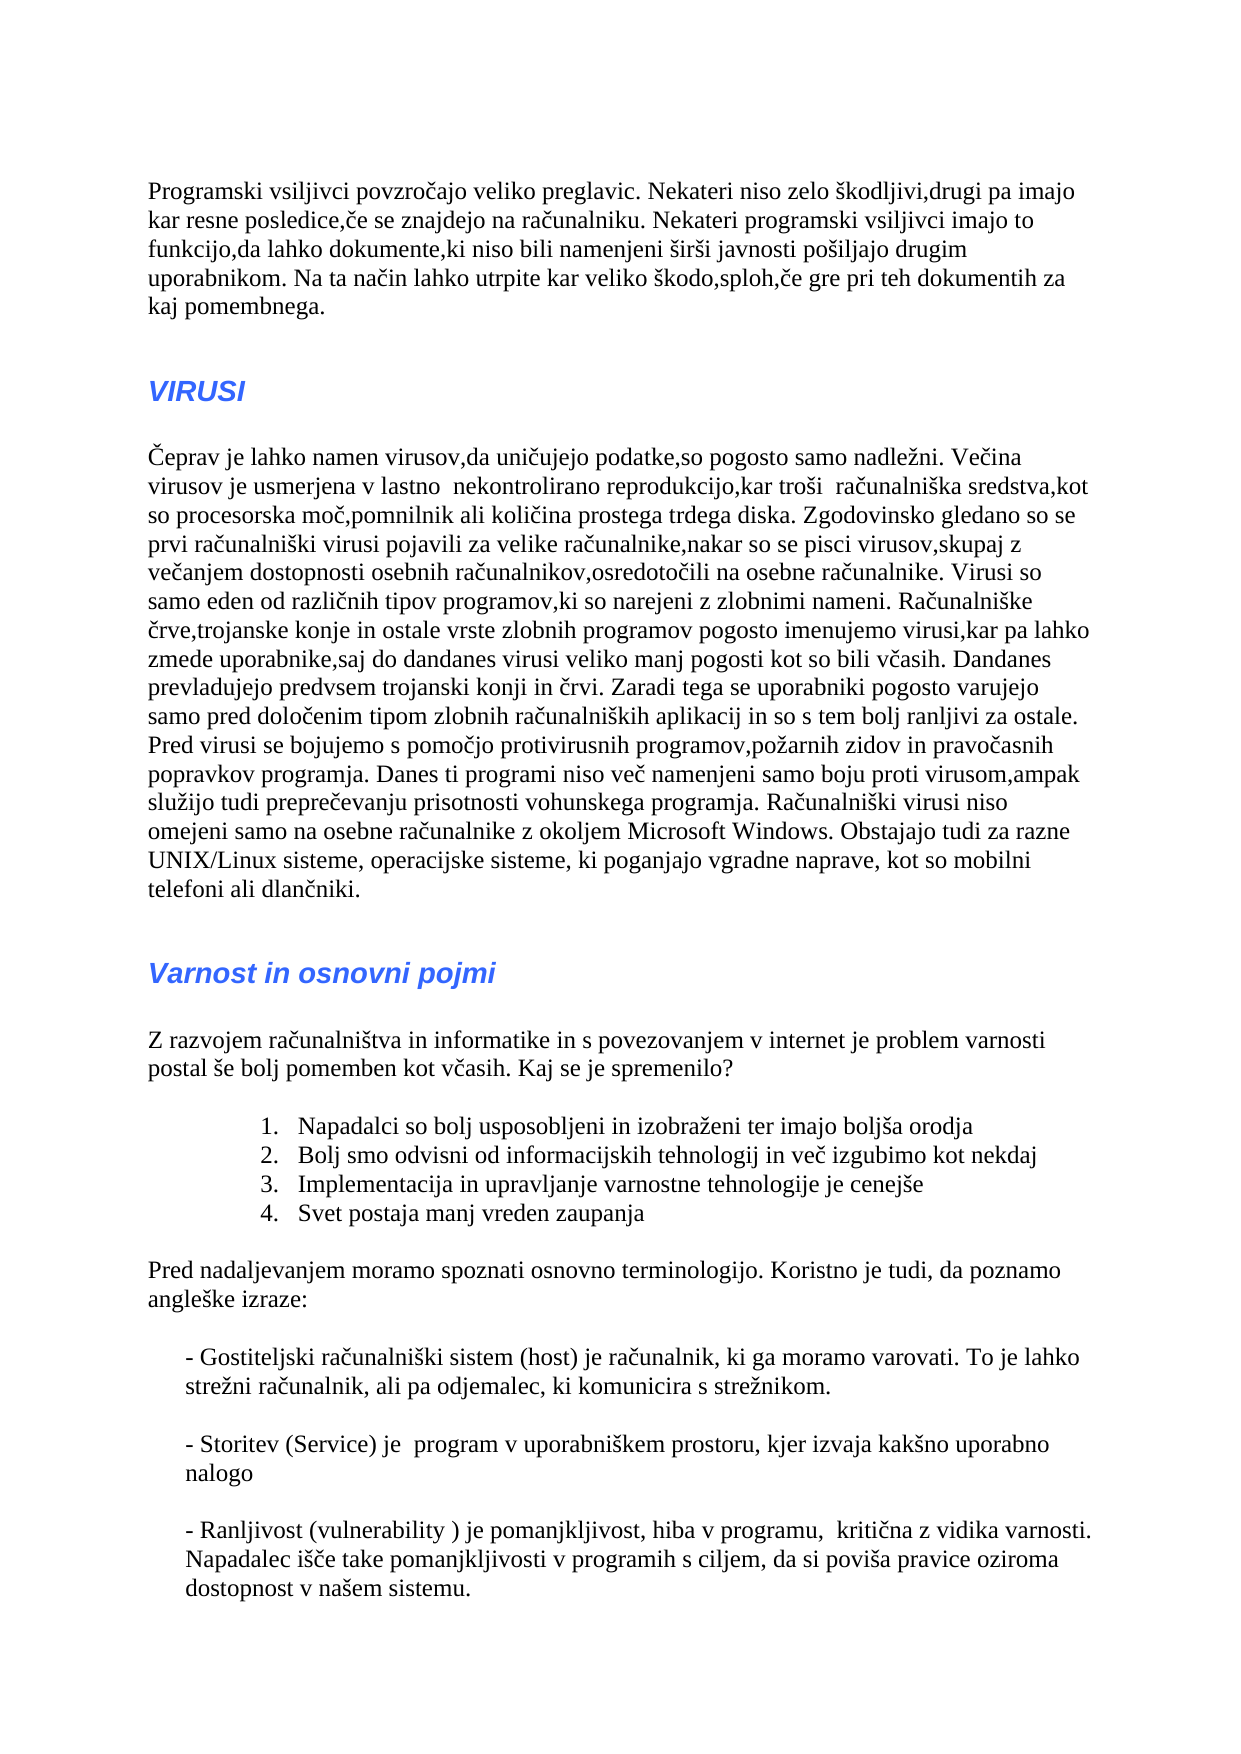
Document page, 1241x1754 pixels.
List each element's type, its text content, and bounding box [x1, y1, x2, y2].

text Programski vsiljivci povzročajo veliko preglavic. Nekateri niso zelo škodljivi,drugi pa imajo kar resne posledice,če se znajdejo na računalniku. Nekateri programski vsiljivci imajo to funkcijo,da lahko dokumente,ki niso bili namenjeni širši javnosti pošiljajo drugim uporabnikom. Na ta način lahko utrpite kar veliko škodo,sploh,če gre pri teh dokumentih za kaj pomembnega. [148, 176, 1092, 320]
list Svet postaja manj vreden zaupanja [260, 1198, 1092, 1226]
subtitle Varnost in osnovni pojmi [148, 956, 1092, 990]
subtitle VIRUSI [148, 374, 1092, 407]
list Napadalci so bolj usposobljeni in izobraženi ter imajo boljša orodja [260, 1111, 1092, 1140]
text Čeprav je lahko namen virusov,da uničujejo podatke,so pogosto samo nadležni. Večina virusov je usmerjena v lastno nekontrolirano reprodukcijo,kar troši računalniška sredstva,kot so procesorska moč,pomnilnik ali količina prostega trdega diska. Zgodovinsko gledano so se prvi računalniški virusi pojavili za velike računalnike,nakar so se pisci virusov,skupaj z večanjem dostopnosti osebnih računalnikov,osredotočili na osebne računalnike. Virusi so samo eden od različnih tipov programov,ki so narejeni z zlobnimi nameni. Računalniške črve,trojanske konje in ostale vrste zlobnih programov pogosto imenujemo virusi,kar pa lahko zmede uporabnike,saj do dandanes virusi veliko manj pogosti kot so bili včasih. Dandanes prevladujejo predvsem trojanski konji in črvi. Zaradi tega se uporabniki pogosto varujejo samo pred določenim tipom zlobnih računalniških aplikacij in so s tem bolj ranljivi za ostale. Pred virusi se bojujemo s pomočjo protivirusnih programov,požarnih zidov in pravočasnih popravkov programja. Danes ti programi niso več namenjeni samo boju proti virusom,ampak služijo tudi preprečevanju prisotnosti vohunskega programja. Računalniški virusi niso omejeni samo na osebne računalnike z okoljem Microsoft Windows. Obstajajo tudi za razne UNIX/Linux sisteme, operacijske sisteme, ki poganjajo vgradne naprave, kot so mobilni telefoni ali dlančniki. [148, 442, 1092, 902]
list Bolj smo odvisni od informacijskih tehnologij in več izgubimo kot nekdaj [260, 1140, 1092, 1169]
text Z razvojem računalništva in informatike in s povezovanjem v internet je problem varnosti postal še bolj pomemben kot včasih. Kaj se je spremenilo? [148, 1025, 1092, 1082]
list Implementacija in upravljanje varnostne tehnologije je cenejše [260, 1169, 1092, 1198]
text - Storitev (Service) je program v uporabniškem prostoru, kjer izvaja kakšno uporabno nalogo [185, 1429, 1092, 1486]
text Pred nadaljevanjem moramo spoznati osnovno terminologijo. Koristno je tudi, da poznamo angleške izraze: [148, 1256, 1092, 1313]
text - Gostiteljski računalniški sistem (host) je računalnik, ki ga moramo varovati. To je lahko strežni računalnik, ali pa odjemalec, ki komunicira s strežnikom. [185, 1342, 1092, 1400]
text - Ranljivost (vulnerability ) je pomanjkljivost, hiba v programu, kritična z vidika varnosti. Napadalec išče take pomanjkljivosti v programih s ciljem, da si poviša pravice oziroma dostopnost v našem sistemu. [185, 1516, 1092, 1602]
